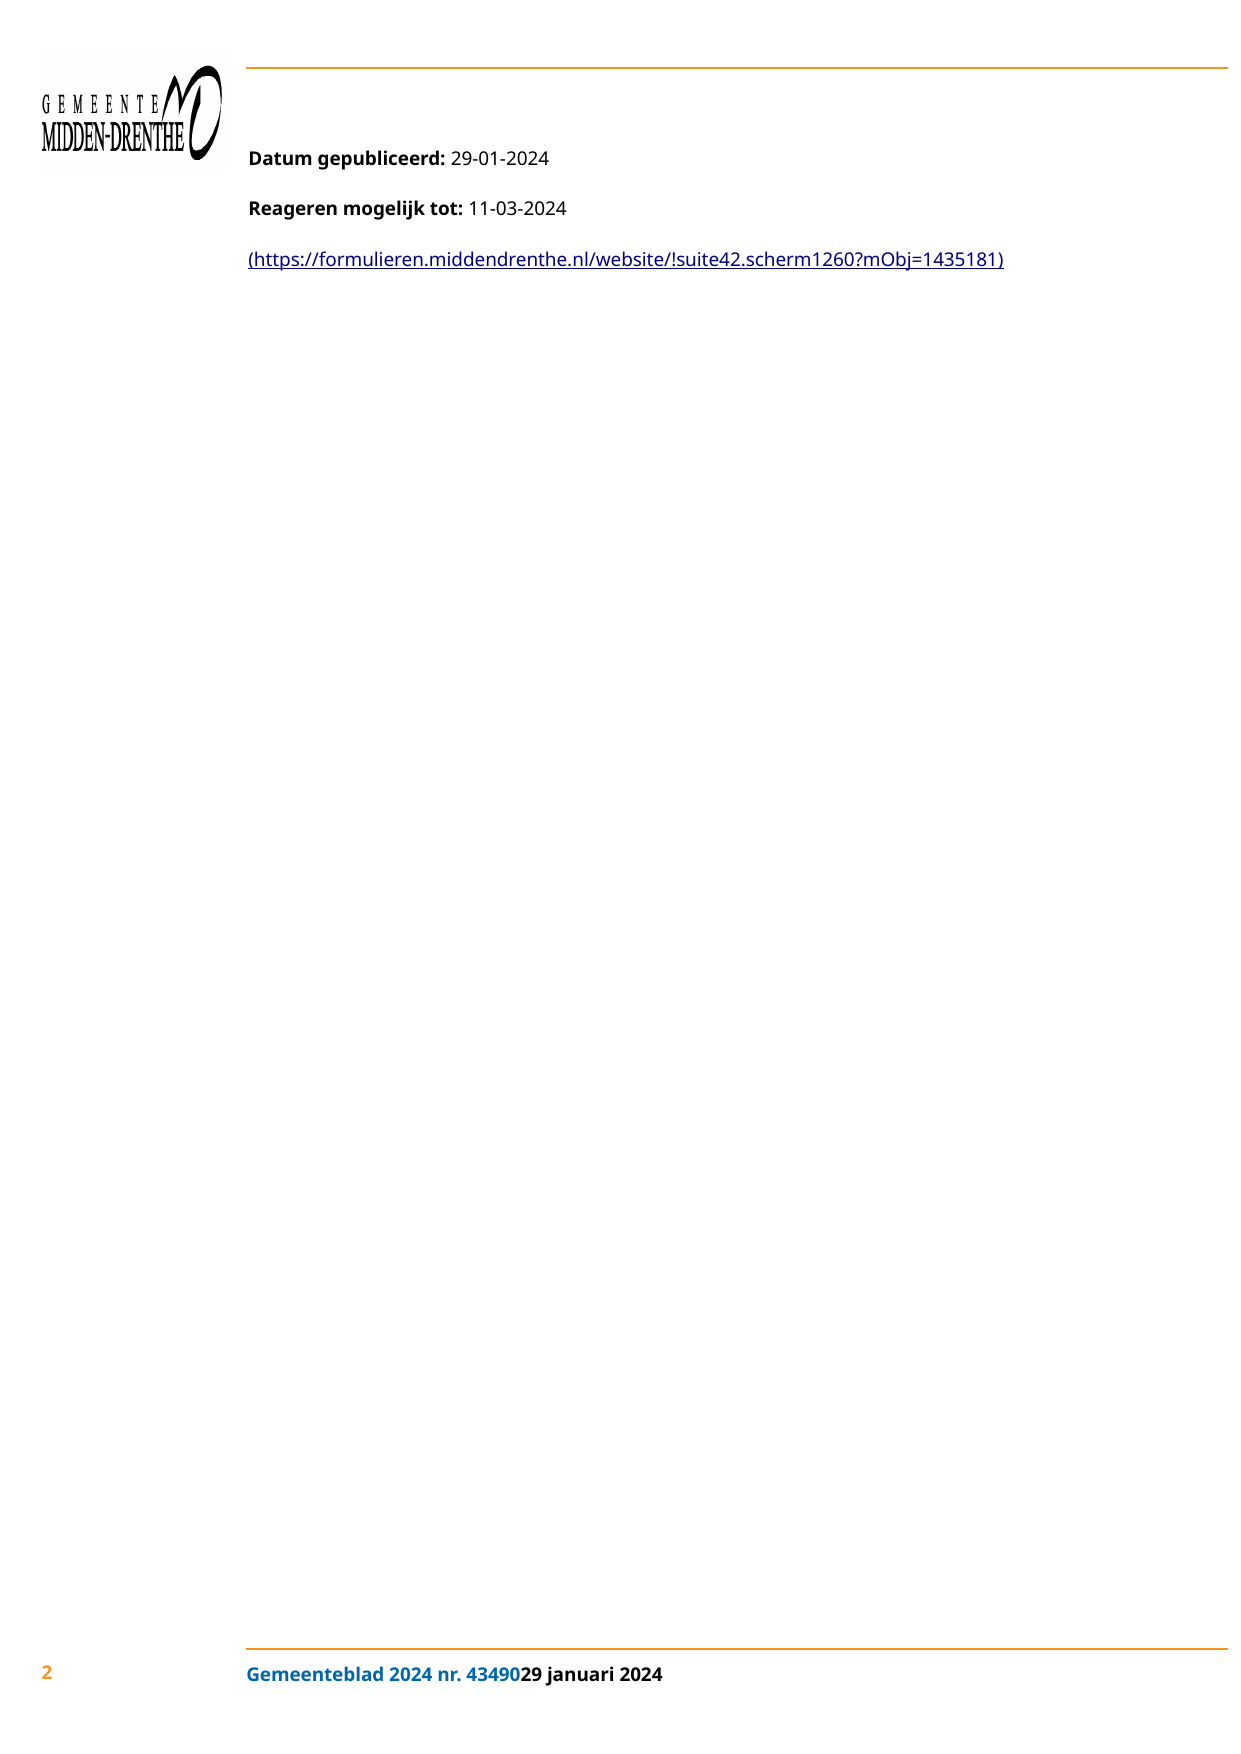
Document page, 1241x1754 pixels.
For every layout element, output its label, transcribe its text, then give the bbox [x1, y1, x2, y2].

text Reageren mogelijk tot: 11-03-2024 [248, 196, 1152, 221]
text Datum gepubliceerd: 29-01-2024 [248, 145, 1152, 171]
picture [41, 47, 231, 172]
text (https://formulieren.middendrenthe.nl/website/!suite42.scherm1260?mObj=1435181) [248, 246, 1152, 272]
